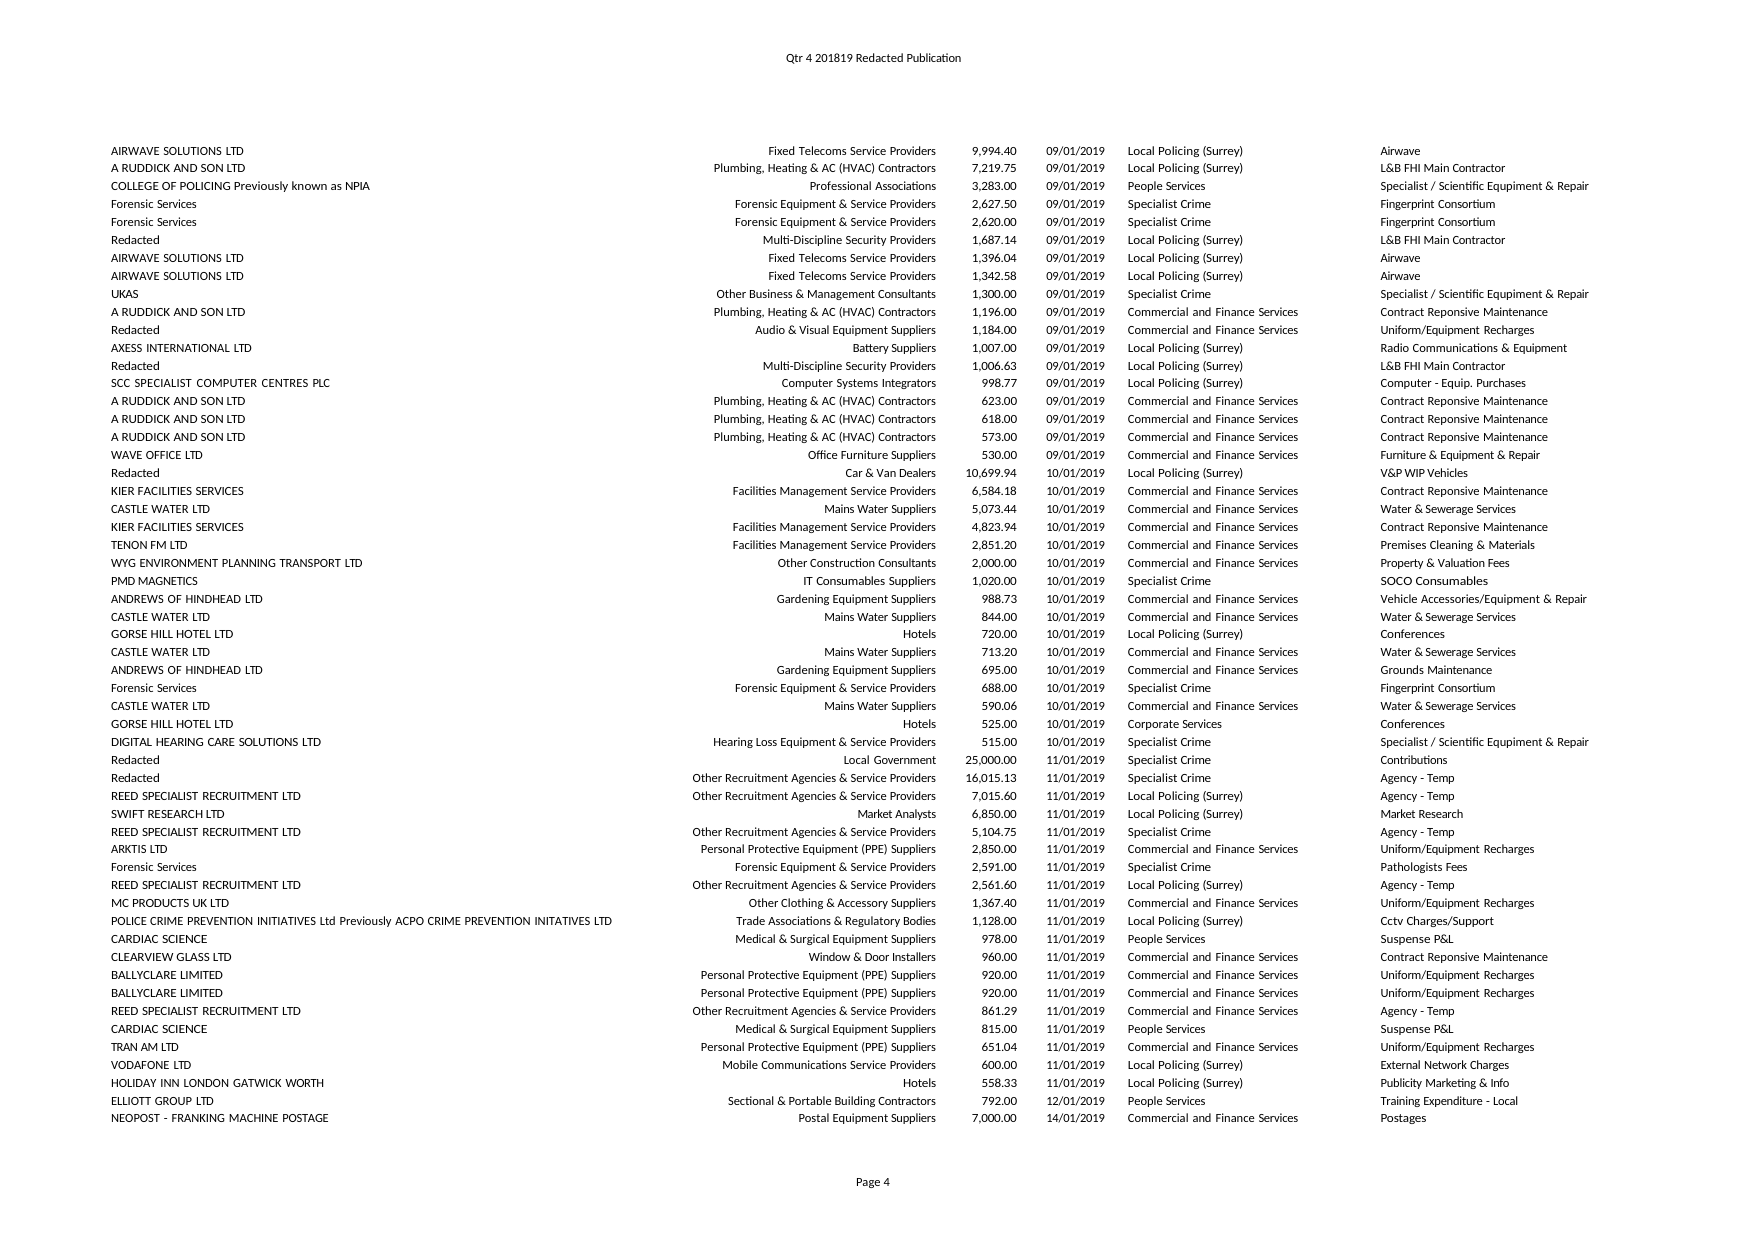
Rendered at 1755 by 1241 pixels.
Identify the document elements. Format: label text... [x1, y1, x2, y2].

table_cell Local Policing (Surrey) [1117, 160, 1342, 178]
table_cell UKAS [108, 285, 654, 303]
table_cell SWIFT RESEARCH LTD [108, 805, 654, 823]
table_cell Specialist / Scientific Equpiment & Repair [1342, 285, 1597, 303]
table_cell V&P WIP Vehicles [1342, 465, 1597, 482]
table_cell BALLYCLARE LIMITED [108, 984, 654, 1002]
table_cell 573.00 [950, 429, 1031, 447]
table_cell Commercial and Finance Services [1117, 1038, 1342, 1056]
table_cell Personal Protective Equipment (PPE) Suppliers [655, 841, 950, 859]
table_cell 1,300.00 [950, 285, 1031, 303]
table_cell Multi-Discipline Security Providers [655, 231, 950, 249]
table_cell Battery Suppliers [655, 339, 950, 357]
table_cell 720.00 [950, 626, 1031, 644]
table_cell GORSE HILL HOTEL LTD [108, 715, 654, 733]
table_cell A RUDDICK AND SON LTD [108, 160, 654, 178]
table_cell HOLIDAY INN LONDON GATWICK WORTH [108, 1074, 654, 1092]
table_cell Other Business & Management Consultants [655, 285, 950, 303]
table_cell Commercial and Finance Services [1117, 841, 1342, 859]
table_cell Specialist / Scientific Equpiment & Repair [1342, 733, 1597, 751]
table_cell 12/01/2019 [1031, 1092, 1117, 1110]
table_cell Forensic Equipment & Service Providers [655, 214, 950, 231]
table_cell L&B FHI Main Contractor [1342, 160, 1597, 178]
table_cell L&B FHI Main Contractor [1342, 231, 1597, 249]
table_cell 11/01/2019 [1031, 1056, 1117, 1074]
table_cell WYG ENVIRONMENT PLANNING TRANSPORT LTD [108, 554, 654, 572]
table_cell Commercial and Finance Services [1117, 321, 1342, 339]
table_cell CARDIAC SCIENCE [108, 1020, 654, 1038]
table_cell 11/01/2019 [1031, 948, 1117, 966]
table_cell 2,850.00 [950, 841, 1031, 859]
table_cell Fixed Telecoms Service Providers [655, 249, 950, 267]
table_cell Local Policing (Surrey) [1117, 626, 1342, 644]
table_cell 10/01/2019 [1031, 715, 1117, 733]
table_header 09/01/2019 [1031, 143, 1117, 160]
table_cell Other Recruitment Agencies & Service Providers [655, 823, 950, 841]
table_cell 11/01/2019 [1031, 1074, 1117, 1092]
table_cell 09/01/2019 [1031, 160, 1117, 178]
table_cell Gardening Equipment Suppliers [655, 590, 950, 608]
table_cell TRAN AM LTD [108, 1038, 654, 1056]
table_cell KIER FACILITIES SERVICES [108, 518, 654, 536]
table_cell 688.00 [950, 680, 1031, 697]
table_cell External Network Charges [1342, 1056, 1597, 1074]
table_cell Forensic Equipment & Service Providers [655, 859, 950, 877]
table_cell Local Policing (Surrey) [1117, 357, 1342, 375]
table_cell Forensic Services [108, 680, 654, 697]
table_header 9,994.40 [950, 143, 1031, 160]
table_cell 2,591.00 [950, 859, 1031, 877]
table_cell Airwave [1342, 267, 1597, 285]
table_header Fixed Telecoms Service Providers [655, 143, 950, 160]
table_cell Local Policing (Surrey) [1117, 249, 1342, 267]
table_cell Commercial and Finance Services [1117, 966, 1342, 984]
table_cell ELLIOTT GROUP LTD [108, 1092, 654, 1110]
table_cell 6,850.00 [950, 805, 1031, 823]
table_cell Plumbing, Heating & AC (HVAC) Contractors [655, 160, 950, 178]
table_cell Redacted [108, 321, 654, 339]
table_cell Training Expenditure - Local [1342, 1092, 1597, 1110]
table_cell 09/01/2019 [1031, 375, 1117, 393]
table_cell 10/01/2019 [1031, 626, 1117, 644]
table_cell Local Policing (Surrey) [1117, 231, 1342, 249]
table_cell COLLEGE OF POLICING Previously known as NPIA [108, 178, 654, 196]
table_cell 11/01/2019 [1031, 895, 1117, 912]
table_cell Local Policing (Surrey) [1117, 375, 1342, 393]
table_cell Contract Reponsive Maintenance [1342, 303, 1597, 321]
table_cell 11/01/2019 [1031, 859, 1117, 877]
table_cell Local Policing (Surrey) [1117, 1056, 1342, 1074]
table_cell Personal Protective Equipment (PPE) Suppliers [655, 966, 950, 984]
table_cell 2,627.50 [950, 196, 1031, 213]
table_cell Uniform/Equipment Recharges [1342, 1038, 1597, 1056]
table_cell 11/01/2019 [1031, 913, 1117, 930]
table_cell 11/01/2019 [1031, 966, 1117, 984]
table_cell Fixed Telecoms Service Providers [655, 267, 950, 285]
table_cell 09/01/2019 [1031, 249, 1117, 267]
table_cell Commercial and Finance Services [1117, 608, 1342, 626]
table_cell 792.00 [950, 1092, 1031, 1110]
table_cell Uniform/Equipment Recharges [1342, 321, 1597, 339]
table_cell Commercial and Finance Services [1117, 536, 1342, 554]
table_cell Commercial and Finance Services [1117, 1002, 1342, 1020]
table_cell Local Policing (Surrey) [1117, 805, 1342, 823]
table_cell 623.00 [950, 393, 1031, 411]
table_cell Facilities Management Service Providers [655, 536, 950, 554]
table_cell Water & Sewerage Services [1342, 698, 1597, 715]
table_cell Other Clothing & Accessory Suppliers [655, 895, 950, 912]
table_cell Local Policing (Surrey) [1117, 1074, 1342, 1092]
table_cell People Services [1117, 930, 1342, 948]
table_cell A RUDDICK AND SON LTD [108, 429, 654, 447]
table_cell 2,561.60 [950, 877, 1031, 894]
table_cell 600.00 [950, 1056, 1031, 1074]
table_cell 09/01/2019 [1031, 196, 1117, 213]
table_cell Commercial and Finance Services [1117, 895, 1342, 912]
table_cell Airwave [1342, 249, 1597, 267]
table_cell Contributions [1342, 751, 1597, 769]
table_cell Agency - Temp [1342, 1002, 1597, 1020]
table_cell 1,006.63 [950, 357, 1031, 375]
table_cell Local Policing (Surrey) [1117, 339, 1342, 357]
table_cell Agency - Temp [1342, 769, 1597, 787]
table_cell 10/01/2019 [1031, 733, 1117, 751]
table_cell 1,342.58 [950, 267, 1031, 285]
table_cell Other Construction Consultants [655, 554, 950, 572]
table_cell CARDIAC SCIENCE [108, 930, 654, 948]
table_cell Medical & Surgical Equipment Suppliers [655, 930, 950, 948]
table_cell Postages [1342, 1110, 1597, 1128]
table_cell Specialist Crime [1117, 859, 1342, 877]
table_cell MC PRODUCTS UK LTD [108, 895, 654, 912]
table_cell Mains Water Suppliers [655, 608, 950, 626]
table_cell Commercial and Finance Services [1117, 1110, 1342, 1128]
table_cell Contract Reponsive Maintenance [1342, 518, 1597, 536]
table_cell 09/01/2019 [1031, 447, 1117, 464]
table_cell Postal Equipment Suppliers [655, 1110, 950, 1128]
table_cell CASTLE WATER LTD [108, 608, 654, 626]
table_cell Hotels [655, 1074, 950, 1092]
table_cell Market Research [1342, 805, 1597, 823]
table_cell Sectional & Portable Building Contractors [655, 1092, 950, 1110]
table_cell 09/01/2019 [1031, 357, 1117, 375]
table_cell 1,687.14 [950, 231, 1031, 249]
table_cell Fingerprint Consortium [1342, 214, 1597, 231]
table_cell 11/01/2019 [1031, 769, 1117, 787]
table_cell 09/01/2019 [1031, 321, 1117, 339]
table_cell 1,020.00 [950, 572, 1031, 590]
table_cell 998.77 [950, 375, 1031, 393]
table_cell Water & Sewerage Services [1342, 644, 1597, 662]
table_cell Commercial and Finance Services [1117, 447, 1342, 464]
table_cell Gardening Equipment Suppliers [655, 662, 950, 679]
table_cell Local Policing (Surrey) [1117, 465, 1342, 482]
table_cell Forensic Services [108, 196, 654, 213]
table_cell 558.33 [950, 1074, 1031, 1092]
table_cell Multi-Discipline Security Providers [655, 357, 950, 375]
table_cell A RUDDICK AND SON LTD [108, 393, 654, 411]
table_cell 11/01/2019 [1031, 930, 1117, 948]
table_cell REED SPECIALIST RECRUITMENT LTD [108, 877, 654, 894]
table_cell 09/01/2019 [1031, 411, 1117, 428]
table_cell 618.00 [950, 411, 1031, 428]
table_cell Redacted [108, 357, 654, 375]
table_cell People Services [1117, 1020, 1342, 1038]
table_cell 2,620.00 [950, 214, 1031, 231]
table_cell Commercial and Finance Services [1117, 411, 1342, 428]
table_cell 25,000.00 [950, 751, 1031, 769]
table_cell A RUDDICK AND SON LTD [108, 303, 654, 321]
table_cell 651.04 [950, 1038, 1031, 1056]
table_cell 11/01/2019 [1031, 877, 1117, 894]
table_cell Commercial and Finance Services [1117, 590, 1342, 608]
table_header AIRWAVE SOLUTIONS LTD [108, 143, 654, 160]
table_cell SCC SPECIALIST COMPUTER CENTRES PLC [108, 375, 654, 393]
table_cell 2,000.00 [950, 554, 1031, 572]
table_cell 1,007.00 [950, 339, 1031, 357]
table_header Local Policing (Surrey) [1117, 143, 1342, 160]
table_cell Specialist Crime [1117, 823, 1342, 841]
table_cell 530.00 [950, 447, 1031, 464]
table_cell REED SPECIALIST RECRUITMENT LTD [108, 787, 654, 805]
table_cell BALLYCLARE LIMITED [108, 966, 654, 984]
table_cell PMD MAGNETICS [108, 572, 654, 590]
table_cell WAVE OFFICE LTD [108, 447, 654, 464]
table_cell 920.00 [950, 966, 1031, 984]
table_cell CASTLE WATER LTD [108, 698, 654, 715]
table_cell Specialist Crime [1117, 572, 1342, 590]
table_cell 978.00 [950, 930, 1031, 948]
table_cell Market Analysts [655, 805, 950, 823]
table_cell 1,184.00 [950, 321, 1031, 339]
table_cell Commercial and Finance Services [1117, 698, 1342, 715]
table_cell 10/01/2019 [1031, 483, 1117, 500]
table_cell 16,015.13 [950, 769, 1031, 787]
table_cell 11/01/2019 [1031, 841, 1117, 859]
table_cell 3,283.00 [950, 178, 1031, 196]
table_cell Uniform/Equipment Recharges [1342, 841, 1597, 859]
table_cell Furniture & Equipment & Repair [1342, 447, 1597, 464]
table_cell 10/01/2019 [1031, 500, 1117, 518]
table_cell 6,584.18 [950, 483, 1031, 500]
table_cell 10/01/2019 [1031, 518, 1117, 536]
table_cell Uniform/Equipment Recharges [1342, 984, 1597, 1002]
table_cell Plumbing, Heating & AC (HVAC) Contractors [655, 429, 950, 447]
table_cell 11/01/2019 [1031, 823, 1117, 841]
table_cell Commercial and Finance Services [1117, 984, 1342, 1002]
table_cell ANDREWS OF HINDHEAD LTD [108, 662, 654, 679]
table_cell 09/01/2019 [1031, 285, 1117, 303]
table_cell Forensic Equipment & Service Providers [655, 680, 950, 697]
table_cell 10/01/2019 [1031, 554, 1117, 572]
table_cell 09/01/2019 [1031, 178, 1117, 196]
table_cell 920.00 [950, 984, 1031, 1002]
table_cell 695.00 [950, 662, 1031, 679]
table_cell Specialist Crime [1117, 751, 1342, 769]
table_cell Water & Sewerage Services [1342, 608, 1597, 626]
table_cell 11/01/2019 [1031, 1038, 1117, 1056]
table_cell Car & Van Dealers [655, 465, 950, 482]
table_cell DIGITAL HEARING CARE SOLUTIONS LTD [108, 733, 654, 751]
table_cell Local Policing (Surrey) [1117, 787, 1342, 805]
table_cell Property & Valuation Fees [1342, 554, 1597, 572]
table_cell Mains Water Suppliers [655, 644, 950, 662]
table_cell Facilities Management Service Providers [655, 483, 950, 500]
table_cell Pathologists Fees [1342, 859, 1597, 877]
table_cell ARKTIS LTD [108, 841, 654, 859]
table_cell 4,823.94 [950, 518, 1031, 536]
table_cell NEOPOST - FRANKING MACHINE POSTAGE [108, 1110, 654, 1128]
table_cell 09/01/2019 [1031, 231, 1117, 249]
table_cell 1,367.40 [950, 895, 1031, 912]
table_cell 11/01/2019 [1031, 805, 1117, 823]
table_cell 09/01/2019 [1031, 339, 1117, 357]
table_cell 525.00 [950, 715, 1031, 733]
table_cell 09/01/2019 [1031, 429, 1117, 447]
table_cell 5,073.44 [950, 500, 1031, 518]
table_cell Hotels [655, 626, 950, 644]
table_cell Hotels [655, 715, 950, 733]
table_cell Specialist Crime [1117, 680, 1342, 697]
table_cell People Services [1117, 178, 1342, 196]
table_cell 11/01/2019 [1031, 787, 1117, 805]
table_cell Publicity Marketing & Info [1342, 1074, 1597, 1092]
table_cell Uniform/Equipment Recharges [1342, 966, 1597, 984]
table_cell Local Policing (Surrey) [1117, 913, 1342, 930]
table_cell Mains Water Suppliers [655, 698, 950, 715]
table_cell 09/01/2019 [1031, 393, 1117, 411]
table_cell Agency - Temp [1342, 877, 1597, 894]
table_cell Suspense P&L [1342, 1020, 1597, 1038]
table_cell Plumbing, Heating & AC (HVAC) Contractors [655, 411, 950, 428]
table_cell Local Policing (Surrey) [1117, 267, 1342, 285]
table_cell IT Consumables Suppliers [655, 572, 950, 590]
table_cell Audio & Visual Equipment Suppliers [655, 321, 950, 339]
table_cell Specialist Crime [1117, 285, 1342, 303]
table_cell Redacted [108, 465, 654, 482]
table_cell Uniform/Equipment Recharges [1342, 895, 1597, 912]
table_cell 10/01/2019 [1031, 662, 1117, 679]
table_cell 10/01/2019 [1031, 536, 1117, 554]
table_cell Personal Protective Equipment (PPE) Suppliers [655, 984, 950, 1002]
table_cell 09/01/2019 [1031, 214, 1117, 231]
table_cell Commercial and Finance Services [1117, 429, 1342, 447]
table_cell REED SPECIALIST RECRUITMENT LTD [108, 823, 654, 841]
table_cell 844.00 [950, 608, 1031, 626]
table_cell Window & Door Installers [655, 948, 950, 966]
table_cell ANDREWS OF HINDHEAD LTD [108, 590, 654, 608]
table_cell POLICE CRIME PREVENTION INITIATIVES Ltd Previously ACPO CRIME PREVENTION INITATIVES LTD [108, 913, 654, 930]
table_cell Contract Reponsive Maintenance [1342, 393, 1597, 411]
table_cell 1,128.00 [950, 913, 1031, 930]
table_cell 10/01/2019 [1031, 572, 1117, 590]
table_cell REED SPECIALIST RECRUITMENT LTD [108, 1002, 654, 1020]
table_cell Hearing Loss Equipment & Service Providers [655, 733, 950, 751]
table_cell 815.00 [950, 1020, 1031, 1038]
table_cell 960.00 [950, 948, 1031, 966]
table_cell KIER FACILITIES SERVICES [108, 483, 654, 500]
table_cell Radio Communications & Equipment [1342, 339, 1597, 357]
table_cell Commercial and Finance Services [1117, 948, 1342, 966]
table_cell 09/01/2019 [1031, 303, 1117, 321]
table_cell A RUDDICK AND SON LTD [108, 411, 654, 428]
table_cell 713.20 [950, 644, 1031, 662]
table_cell Redacted [108, 751, 654, 769]
table_cell Vehicle Accessories/Equipment & Repair [1342, 590, 1597, 608]
table_cell Fingerprint Consortium [1342, 680, 1597, 697]
table_cell Specialist Crime [1117, 769, 1342, 787]
table_cell Professional Associations [655, 178, 950, 196]
table_cell Redacted [108, 231, 654, 249]
table_cell Specialist Crime [1117, 196, 1342, 213]
table_cell GORSE HILL HOTEL LTD [108, 626, 654, 644]
table_cell VODAFONE LTD [108, 1056, 654, 1074]
table_cell Contract Reponsive Maintenance [1342, 948, 1597, 966]
table_cell 7,000.00 [950, 1110, 1031, 1128]
table_cell Office Furniture Suppliers [655, 447, 950, 464]
table_cell CLEARVIEW GLASS LTD [108, 948, 654, 966]
table_cell People Services [1117, 1092, 1342, 1110]
table_cell CASTLE WATER LTD [108, 500, 654, 518]
table_header Airwave [1342, 143, 1597, 160]
table_cell Computer Systems Integrators [655, 375, 950, 393]
table_cell SOCO Consumables [1342, 572, 1597, 590]
table_cell Other Recruitment Agencies & Service Providers [655, 1002, 950, 1020]
table_cell 10/01/2019 [1031, 644, 1117, 662]
table_cell 7,219.75 [950, 160, 1031, 178]
table_cell Contract Reponsive Maintenance [1342, 483, 1597, 500]
table_cell Cctv Charges/Support [1342, 913, 1597, 930]
table_cell 10/01/2019 [1031, 680, 1117, 697]
table_cell 10,699.94 [950, 465, 1031, 482]
table_cell 11/01/2019 [1031, 1020, 1117, 1038]
table_cell Water & Sewerage Services [1342, 500, 1597, 518]
table_cell 10/01/2019 [1031, 698, 1117, 715]
table_cell 10/01/2019 [1031, 465, 1117, 482]
table_cell Commercial and Finance Services [1117, 483, 1342, 500]
table_cell Plumbing, Heating & AC (HVAC) Contractors [655, 303, 950, 321]
table_cell Other Recruitment Agencies & Service Providers [655, 787, 950, 805]
table_cell Commercial and Finance Services [1117, 500, 1342, 518]
table_cell Plumbing, Heating & AC (HVAC) Contractors [655, 393, 950, 411]
table_cell Suspense P&L [1342, 930, 1597, 948]
table_cell Specialist Crime [1117, 733, 1342, 751]
table_cell Mains Water Suppliers [655, 500, 950, 518]
table_cell Local Government [655, 751, 950, 769]
table_cell Corporate Services [1117, 715, 1342, 733]
table_cell Conferences [1342, 626, 1597, 644]
table_cell 590.06 [950, 698, 1031, 715]
table_cell 11/01/2019 [1031, 984, 1117, 1002]
table_cell TENON FM LTD [108, 536, 654, 554]
table_cell Premises Cleaning & Materials [1342, 536, 1597, 554]
table_cell Commercial and Finance Services [1117, 518, 1342, 536]
table_cell Agency - Temp [1342, 823, 1597, 841]
table_cell Redacted [108, 769, 654, 787]
table_cell 2,851.20 [950, 536, 1031, 554]
table_cell 7,015.60 [950, 787, 1031, 805]
table_cell Mobile Communications Service Providers [655, 1056, 950, 1074]
table_cell Fingerprint Consortium [1342, 196, 1597, 213]
table_cell 14/01/2019 [1031, 1110, 1117, 1128]
table_cell Conferences [1342, 715, 1597, 733]
table_cell Commercial and Finance Services [1117, 644, 1342, 662]
table_cell 515.00 [950, 733, 1031, 751]
table_cell L&B FHI Main Contractor [1342, 357, 1597, 375]
table_cell 1,396.04 [950, 249, 1031, 267]
table_cell Agency - Temp [1342, 787, 1597, 805]
table_cell Forensic Equipment & Service Providers [655, 196, 950, 213]
table_cell Personal Protective Equipment (PPE) Suppliers [655, 1038, 950, 1056]
table_cell Grounds Maintenance [1342, 662, 1597, 679]
table_cell Other Recruitment Agencies & Service Providers [655, 877, 950, 894]
table_cell Facilities Management Service Providers [655, 518, 950, 536]
table_cell Commercial and Finance Services [1117, 662, 1342, 679]
table_cell 861.29 [950, 1002, 1031, 1020]
table_cell Commercial and Finance Services [1117, 303, 1342, 321]
table_cell Specialist Crime [1117, 214, 1342, 231]
table_cell Trade Associations & Regulatory Bodies [655, 913, 950, 930]
table_cell Commercial and Finance Services [1117, 393, 1342, 411]
table_cell AXESS INTERNATIONAL LTD [108, 339, 654, 357]
table_cell 11/01/2019 [1031, 1002, 1117, 1020]
table_cell AIRWAVE SOLUTIONS LTD [108, 249, 654, 267]
table_cell 5,104.75 [950, 823, 1031, 841]
table_cell Specialist / Scientific Equpiment & Repair [1342, 178, 1597, 196]
table_cell Contract Reponsive Maintenance [1342, 429, 1597, 447]
table_cell 10/01/2019 [1031, 590, 1117, 608]
table_cell Contract Reponsive Maintenance [1342, 411, 1597, 428]
table_cell Commercial and Finance Services [1117, 554, 1342, 572]
table_cell Computer - Equip. Purchases [1342, 375, 1597, 393]
table_cell Local Policing (Surrey) [1117, 877, 1342, 894]
table_cell Medical & Surgical Equipment Suppliers [655, 1020, 950, 1038]
table_cell Other Recruitment Agencies & Service Providers [655, 769, 950, 787]
table_cell 11/01/2019 [1031, 751, 1117, 769]
table_cell 1,196.00 [950, 303, 1031, 321]
table_cell 988.73 [950, 590, 1031, 608]
table_cell AIRWAVE SOLUTIONS LTD [108, 267, 654, 285]
table_cell 10/01/2019 [1031, 608, 1117, 626]
table_cell 09/01/2019 [1031, 267, 1117, 285]
table_cell CASTLE WATER LTD [108, 644, 654, 662]
table_cell Forensic Services [108, 214, 654, 231]
table_cell Forensic Services [108, 859, 654, 877]
